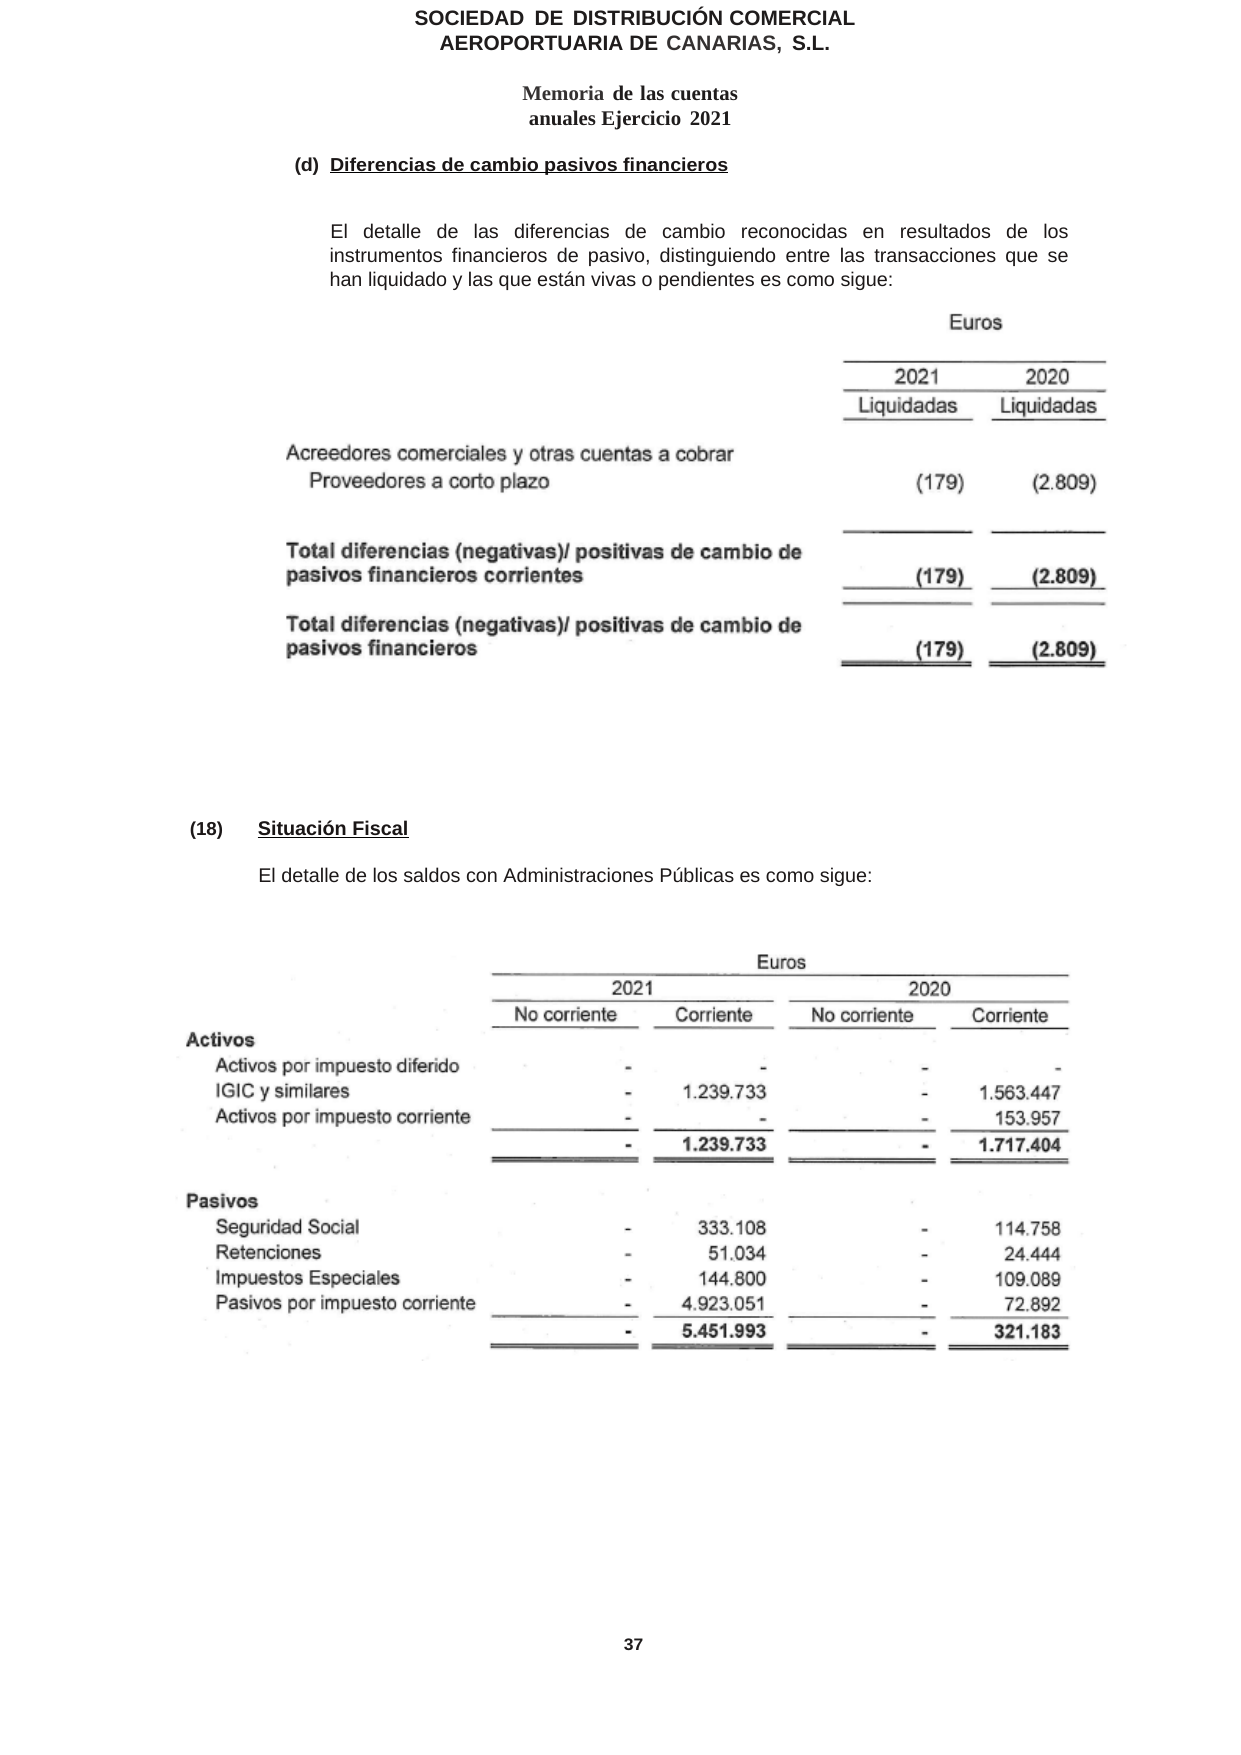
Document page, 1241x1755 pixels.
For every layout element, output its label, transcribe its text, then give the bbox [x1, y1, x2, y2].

subtitle (d) Diferencias de cambio pasivos financieros [294, 153, 1086, 175]
list Situación Fiscal [189, 817, 1086, 839]
subtitle El detalle de los saldos con Administraciones Públicas es como sigue: [258, 864, 1086, 887]
subtitle El detalle de las diferencias de cambio reconocidas en resultados de los instrumentos financieros de pasivo, distinguiendo entre las transacciones que se han liquidado y las que están vivas o pendientes es como sigue: [329, 220, 1070, 290]
subtitle SOCIEDAD DE DISTRIBUCIÓN COMERCIAL AEROPORTUARIA DE CANARIAS, S.L. [371, 6, 898, 55]
subtitle Memoria de las cuentas anuales Ejercicio 2021 [491, 81, 768, 130]
